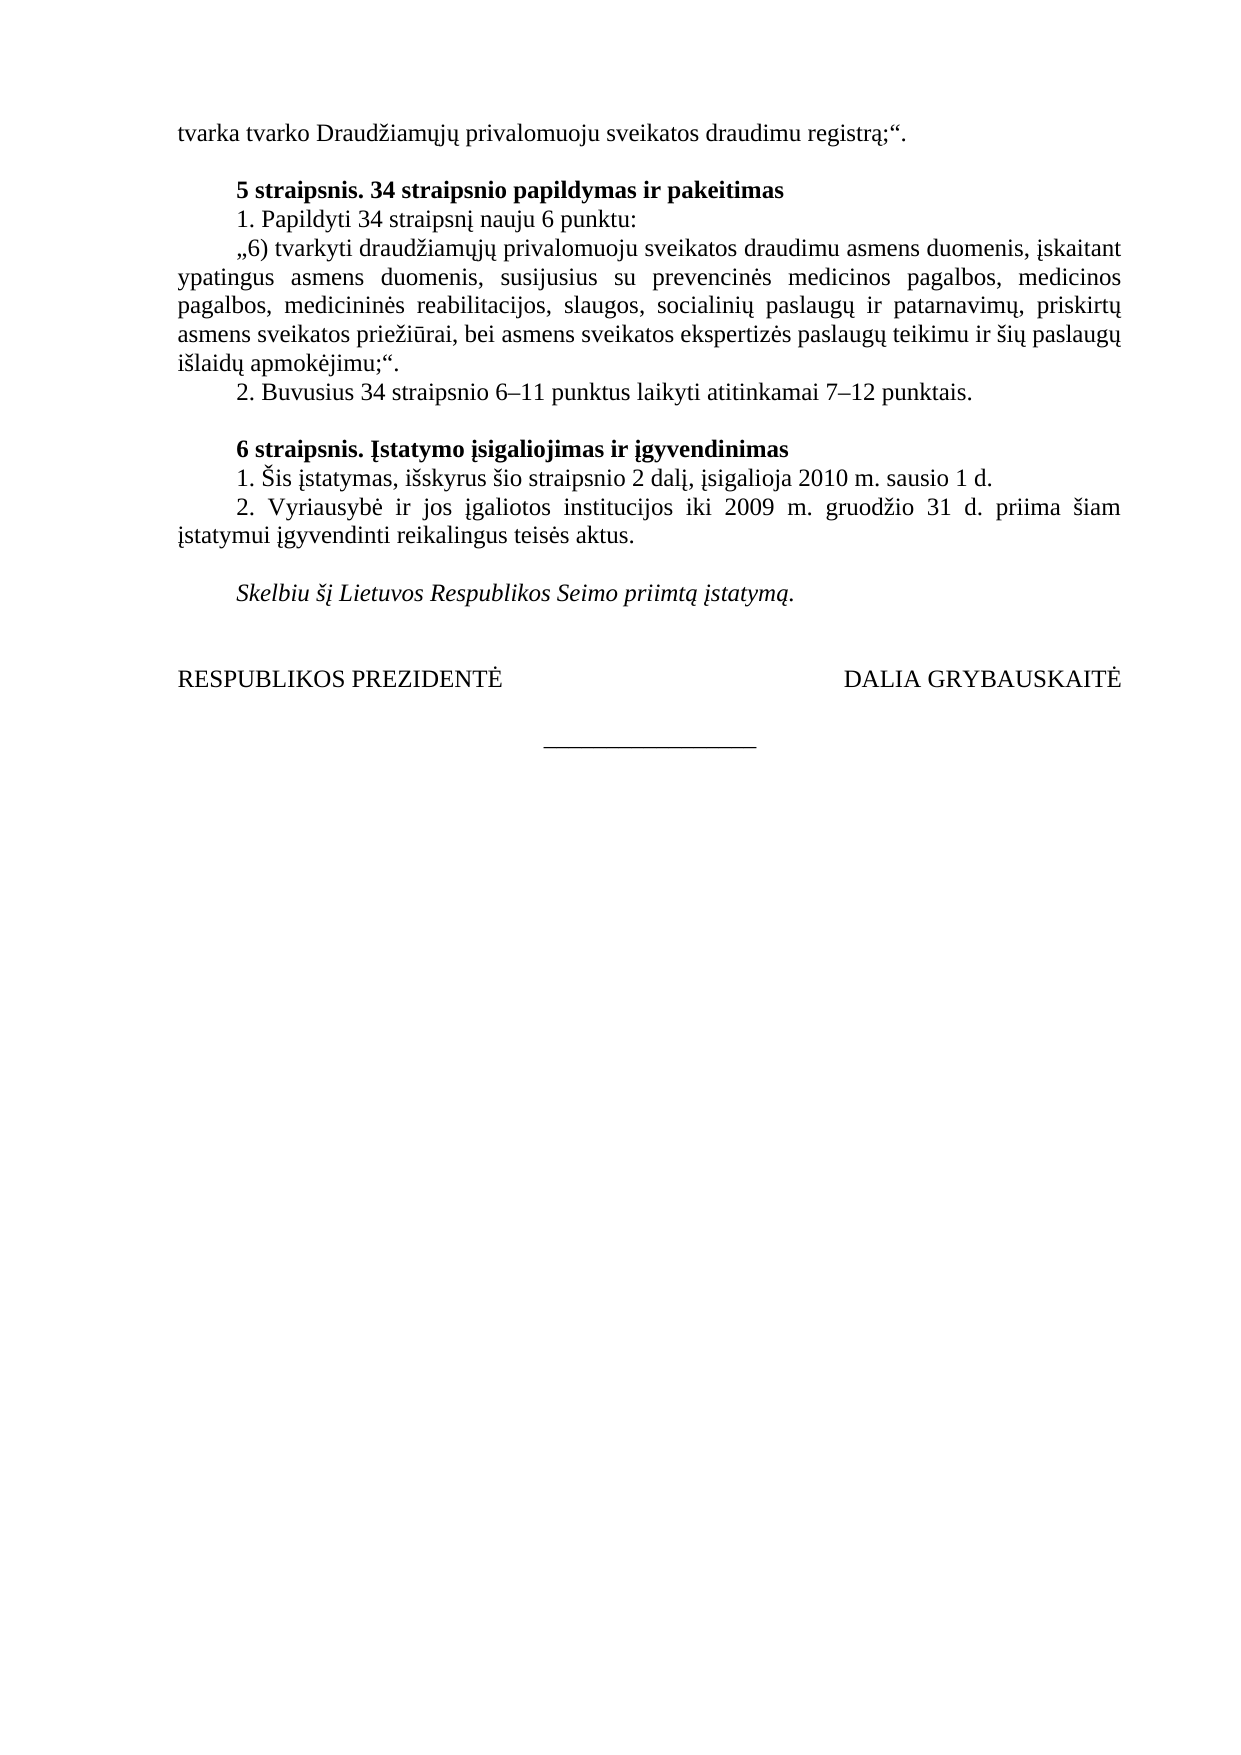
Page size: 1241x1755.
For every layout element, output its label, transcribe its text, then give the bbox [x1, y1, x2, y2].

text 1. Šis įstatymas, išskyrus šio straipsnio 2 dalį, įsigalioja 2010 m. sausio 1 d. [177, 463, 1122, 492]
text RESPUBLIKOS PREZIDENTĖ DALIA GRYBAUSKAITĖ [177, 664, 1122, 693]
text 2. Vyriausybė ir jos įgaliotos institucijos iki 2009 m. gruodžio 31 d. priima šiam įstatymui įgyvendinti reikalingus teisės aktus. [177, 492, 1122, 549]
text „6) tvarkyti draudžiamųjų privalomuoju sveikatos draudimu asmens duomenis, įskaitant ypatingus asmens duomenis, susijusius su prevencinės medicinos pagalbos, medicinos pagalbos, medicininės reabilitacijos, slaugos, socialinių paslaugų ir patarnavimų, priskirtų asmens sveikatos priežiūrai, bei asmens sveikatos ekspertizės paslaugų teikimu ir šių paslaugų išlaidų apmokėjimu;“. [177, 233, 1122, 377]
text 2. Buvusius 34 straipsnio 6–11 punktus laikyti atitinkamai 7–12 punktais. [177, 377, 1122, 406]
text _________________ [177, 722, 1122, 751]
text 6 straipsnis. Įstatymo įsigaliojimas ir įgyvendinimas [177, 434, 1122, 463]
text Skelbiu šį Lietuvos Respublikos Seimo priimtą įstatymą. [177, 578, 1122, 607]
text 5 straipsnis. 34 straipsnio papildymas ir pakeitimas [177, 176, 1122, 204]
text tvarka tvarko Draudžiamųjų privalomuoju sveikatos draudimu registrą;“. [177, 118, 1122, 147]
text 1. Papildyti 34 straipsnį nauju 6 punktu: [177, 204, 1122, 233]
